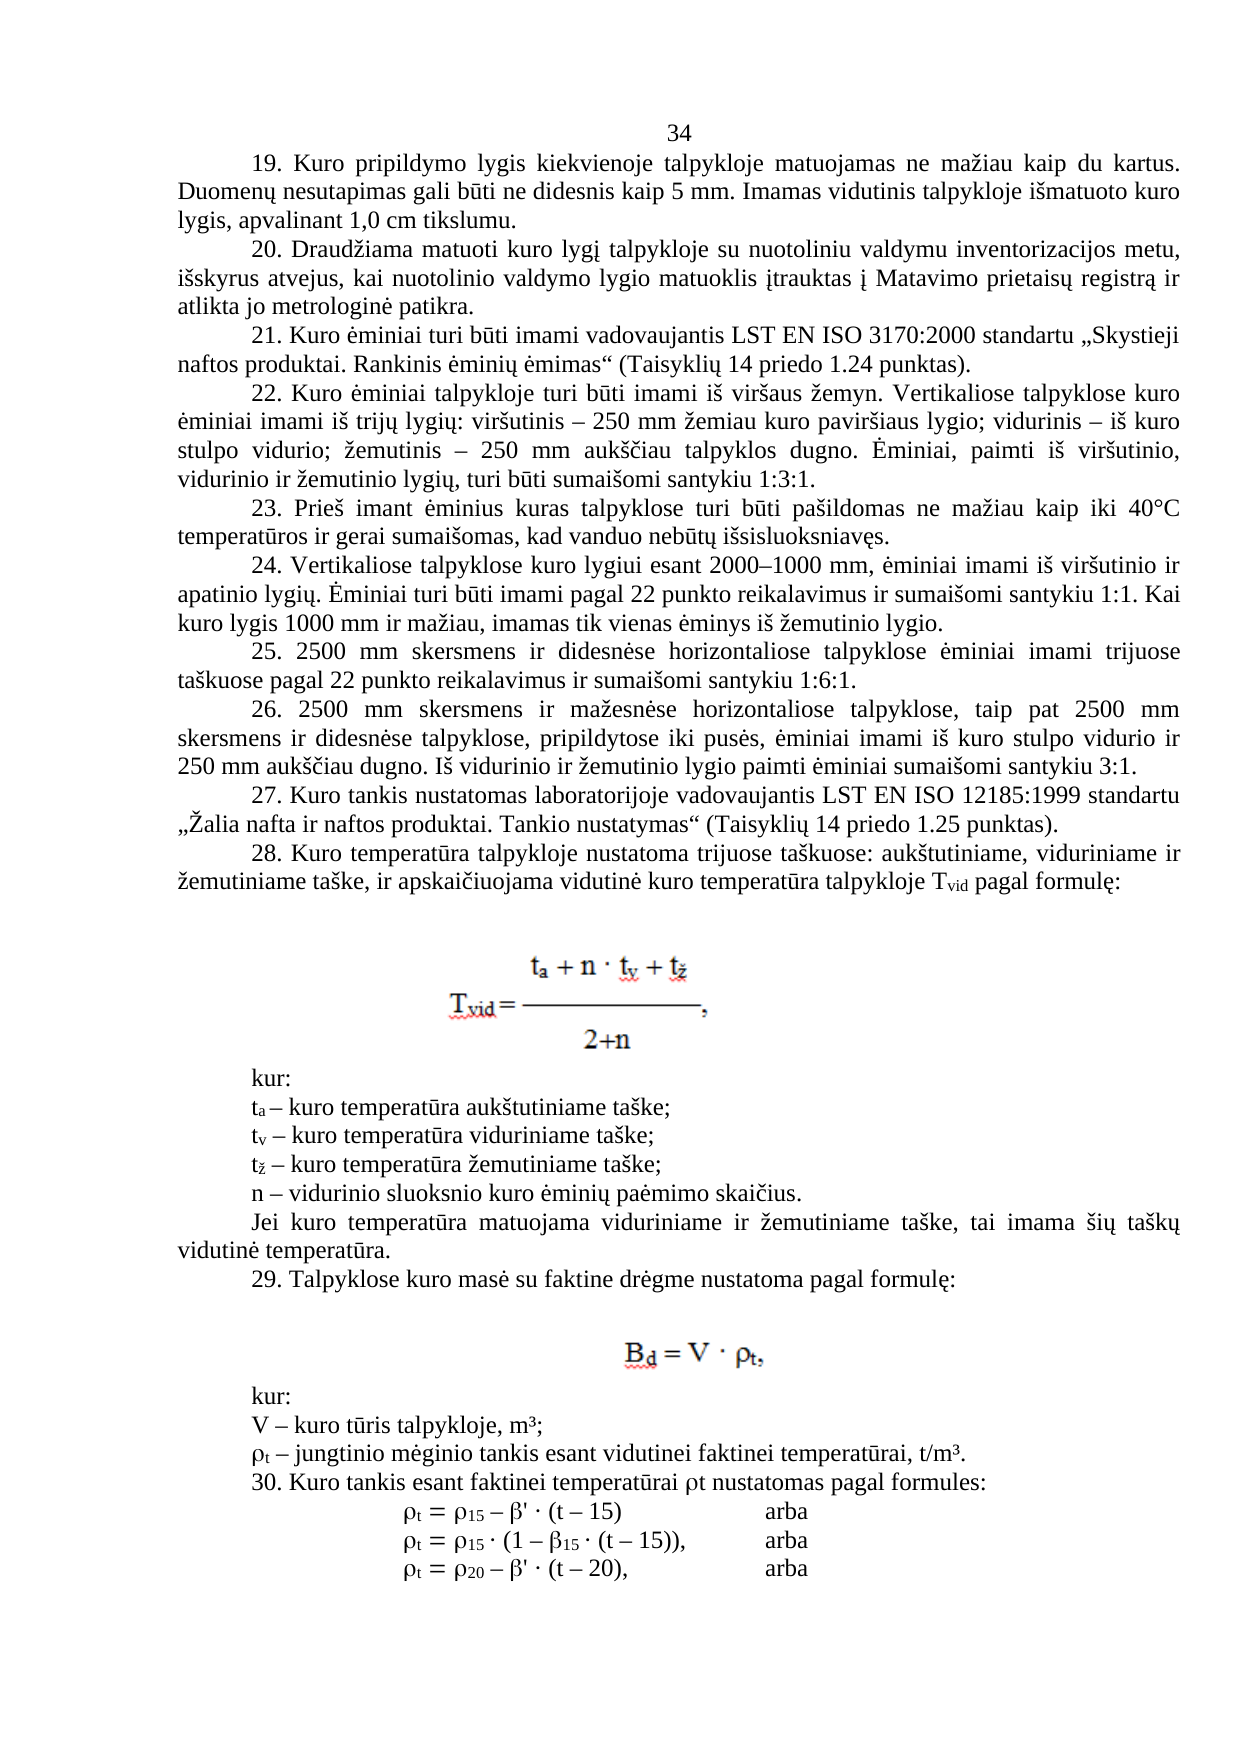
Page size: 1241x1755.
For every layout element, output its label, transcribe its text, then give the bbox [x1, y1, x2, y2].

text 21. Kuro ėminiai turi būti imami vadovaujantis LST EN ISO 3170:2000 standartu „Skystieji naftos produktai. Rankinis ėminių ėmimas“ (Taisyklių 14 priedo 1.24 punktas). [177, 320, 1181, 378]
text t  20 – ' · (t – 20), arba [177, 1553, 1181, 1582]
text 19. Kuro pripildymo lygis kiekvienoje talpykloje matuojamas ne mažiau kaip du kartus. Duomenų nesutapimas gali būti ne didesnis kaip 5 mm. Imamas vidutinis talpykloje išmatuoto kuro lygis, apvalinant 1,0 cm tikslumu. [177, 148, 1181, 234]
text 24. Vertikaliose talpyklose kuro lygiui esant 2000–1000 mm, ėminiai imami iš viršutinio ir apatinio lygių. Ėminiai turi būti imami pagal 22 punkto reikalavimus ir sumaišomi santykiu 1:1. Kai kuro lygis 1000 mm ir mažiau, imamas tik vienas ėminys iš žemutinio lygio. [177, 550, 1181, 636]
text 27. Kuro tankis nustatomas laboratorijoje vadovaujantis LST EN ISO 12185:1999 standartu „Žalia nafta ir naftos produktai. Tankio nustatymas“ (Taisyklių 14 priedo 1.25 punktas). [177, 780, 1181, 838]
text t  15 – ' · (t – 15) arba [177, 1496, 1181, 1525]
text 22. Kuro ėminiai talpykloje turi būti imami iš viršaus žemyn. Vertikaliose talpyklose kuro ėminiai imami iš trijų lygių: viršutinis – 250 mm žemiau kuro paviršiaus lygio; vidurinis – iš kuro stulpo vidurio; žemutinis – 250 mm aukščiau talpyklos dugno. Ėminiai, paimti iš viršutinio, vidurinio ir žemutinio lygių, turi būti sumaišomi santykiu 1:3:1. [177, 378, 1181, 493]
text tž – kuro temperatūra žemutiniame taške; [177, 1149, 1181, 1178]
text 26. 2500 mm skersmens ir mažesnėse horizontaliose talpyklose, taip pat 2500 mm skersmens ir didesnėse talpyklose, pripildytose iki pusės, ėminiai imami iš kuro stulpo vidurio ir 250 mm aukščiau dugno. Iš vidurinio ir žemutinio lygio paimti ėminiai sumaišomi santykiu 3:1. [177, 694, 1181, 780]
text 28. Kuro temperatūra talpykloje nustatoma trijuose taškuose: aukštutiniame, viduriniame ir žemutiniame taške, ir apskaičiuojama vidutinė kuro temperatūra talpykloje Tvid pagal formulę: [177, 838, 1181, 895]
text t – jungtinio mėginio tankis esant vidutinei faktinei temperatūrai, t/m³. [177, 1438, 1181, 1467]
text Jei kuro temperatūra matuojama viduriniame ir žemutiniame taške, tai imama šių taškų vidutinė temperatūra. [177, 1207, 1181, 1264]
text tv – kuro temperatūra viduriniame taške; [177, 1120, 1181, 1149]
text 23. Prieš imant ėminius kuras talpyklose turi būti pašildomas ne mažiau kaip iki 40°C temperatūros ir gerai sumaišomas, kad vanduo nebūtų išsisluoksniavęs. [177, 493, 1181, 550]
text kur: [177, 1381, 1181, 1410]
text 30. Kuro tankis esant faktinei temperatūrai t nustatomas pagal formules: [177, 1467, 1181, 1496]
text 25. 2500 mm skersmens ir didesnėse horizontaliose talpyklose ėminiai imami trijuose taškuose pagal 22 punkto reikalavimus ir sumaišomi santykiu 1:6:1. [177, 636, 1181, 694]
text kur: [177, 1063, 1181, 1092]
text t  15 · (1 – 15 · (t – 15)), arba [177, 1525, 1181, 1553]
text 20. Draudžiama matuoti kuro lygį talpykloje su nuotoliniu valdymu inventorizacijos metu, išskyrus atvejus, kai nuotolinio valdymo lygio matuoklis įtrauktas į Matavimo prietaisų registrą ir atlikta jo metrologinė patikra. [177, 234, 1181, 320]
text 29. Talpyklose kuro masė su faktine drėgme nustatoma pagal formulę: [177, 1264, 1181, 1293]
text n – vidurinio sluoksnio kuro ėminių paėmimo skaičius. [177, 1178, 1181, 1207]
text V – kuro tūris talpykloje, m³; [177, 1410, 1181, 1438]
text ta – kuro temperatūra aukštutiniame taške; [177, 1092, 1181, 1120]
